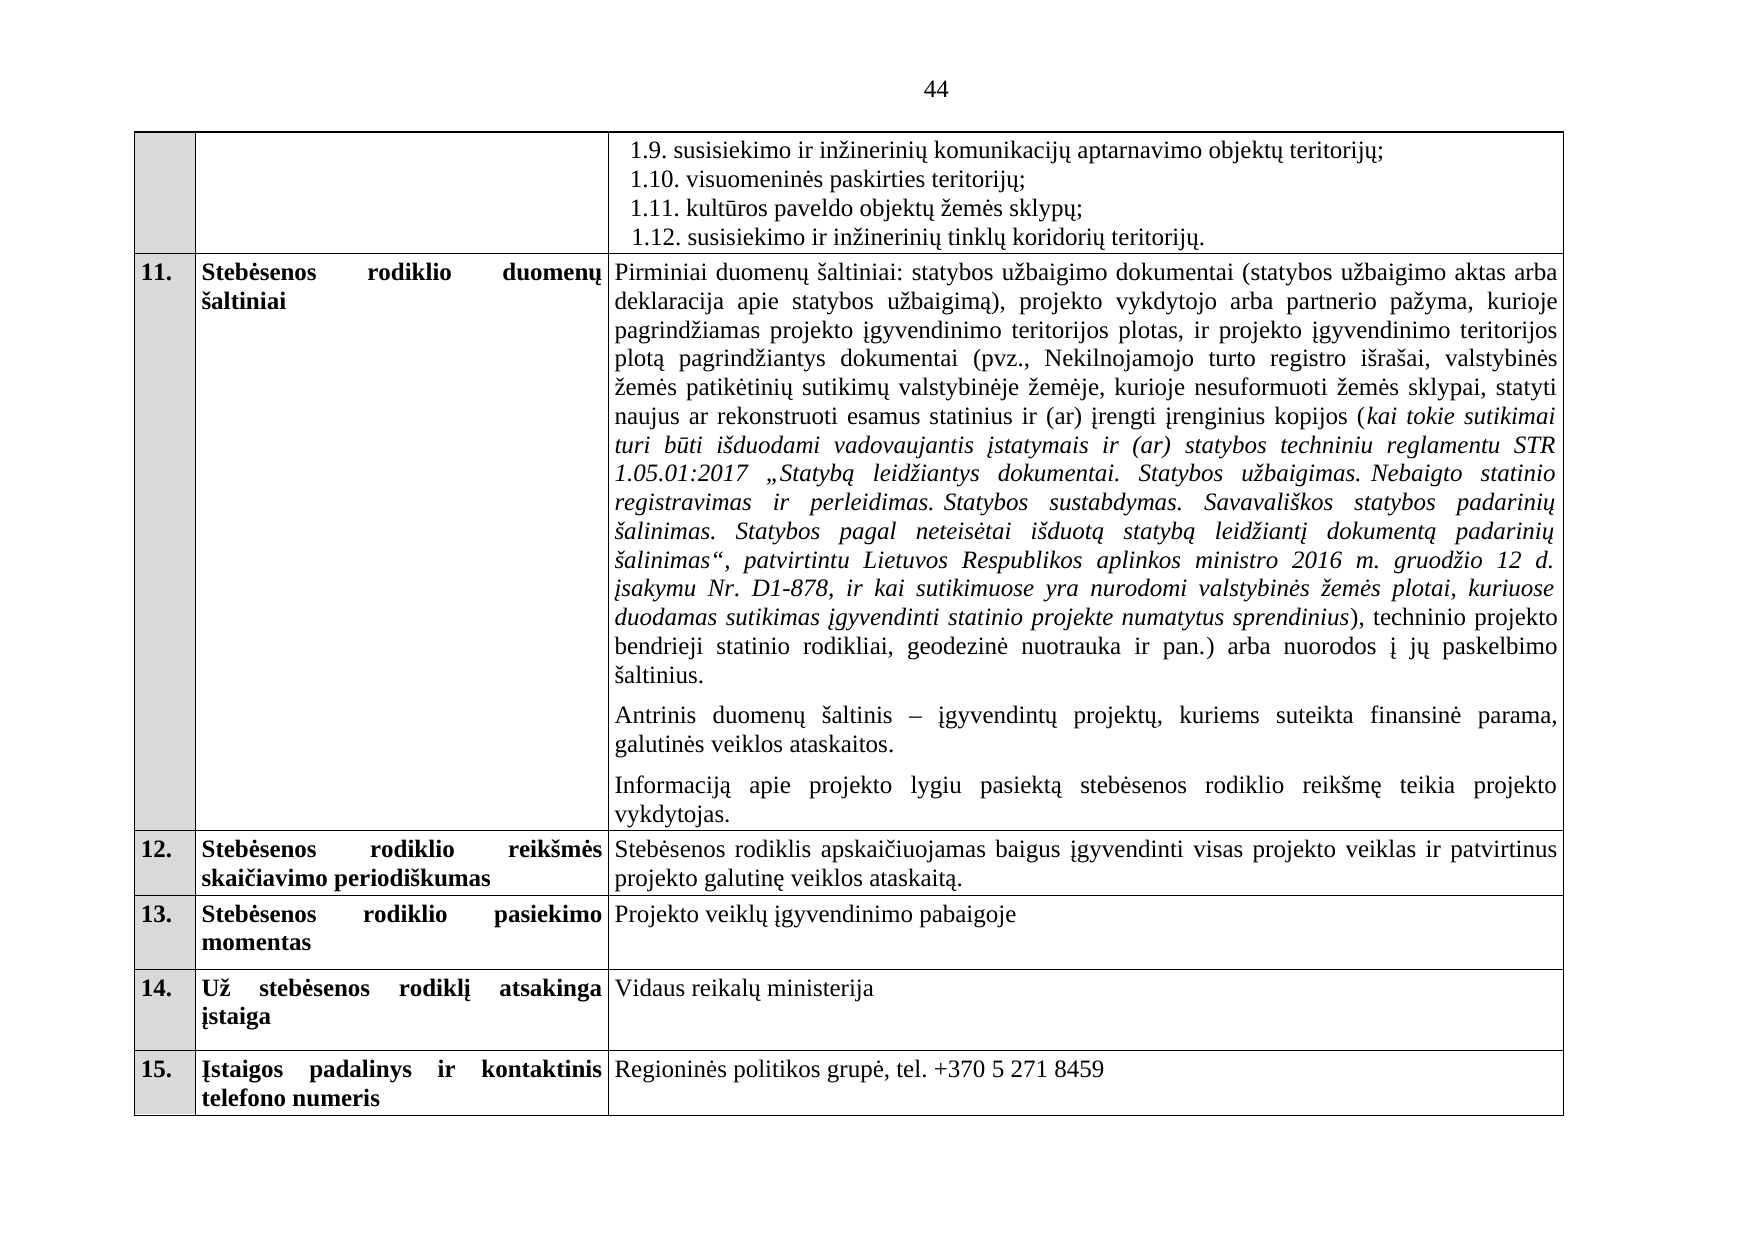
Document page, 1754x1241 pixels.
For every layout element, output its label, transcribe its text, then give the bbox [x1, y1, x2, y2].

table_cell Pirminiai duomenų šaltiniai: statybos užbaigimo dokumentai (statybos užbaigimo aktas arba deklaracija apie statybos užbaigimą), projekto vykdytojo arba partnerio pažyma, kurioje pagrindžiamas projekto įgyvendinimo teritorijos plotas, ir projekto įgyvendinimo teritorijos plotą pagrindžiantys dokumentai (pvz., Nekilnojamojo turto registro išrašai, valstybinės žemės patikėtinių sutikimų valstybinėje žemėje, kurioje nesuformuoti žemės sklypai, statyti naujus ar rekonstruoti esamus statinius ir (ar) įrengti įrenginius kopijos (kai tokie sutikimai turi būti išduodami vadovaujantis įstatymais ir (ar) statybos techniniu reglamentu STR 1.05.01:2017 „Statybą leidžiantys dokumentai. Statybos užbaigimas. Nebaigto statinio registravimas ir perleidimas. Statybos sustabdymas. Savavališkos statybos padarinių šalinimas. Statybos pagal neteisėtai išduotą statybą leidžiantį dokumentą padarinių šalinimas“, patvirtintu Lietuvos Respublikos aplinkos ministro 2016 m. gruodžio 12 d. įsakymu Nr. D1-878, ir kai sutikimuose yra nurodomi valstybinės žemės plotai, kuriuose duodamas sutikimas įgyvendinti statinio projekte numatytus sprendinius), techninio projekto bendrieji statinio rodikliai, geodezinė nuotrauka ir pan.) arba nuorodos į jų paskelbimo šaltinius. Antrinis duomenų šaltinis ‒ įgyvendintų projektų, kuriems suteikta finansinė parama, galutinės veiklos ataskaitos. Informaciją apie projekto lygiu pasiektą stebėsenos rodiklio reikšmę teikia projekto vykdytojas. [609, 254, 1563, 830]
table_cell Stebėsenos rodiklio duomenų šaltiniai [196, 254, 608, 830]
table_cell [130, 1050, 134, 1114]
table_cell Regioninės politikos grupė, tel. +370 5 271 8459 [609, 1051, 1563, 1114]
table_cell Stebėsenos rodiklio reikšmės skaičiavimo periodiškumas [196, 831, 608, 895]
table_cell [130, 131, 134, 253]
table_cell [130, 969, 134, 1050]
table_cell Projekto veiklų įgyvendinimo pabaigoje [609, 896, 1563, 969]
table_cell [130, 253, 134, 830]
table_cell 14. [135, 970, 195, 1050]
table_cell 13. [135, 896, 195, 969]
table_header [1564, 131, 1699, 1116]
table_cell [130, 830, 134, 895]
table_cell [130, 895, 134, 969]
table_cell Už stebėsenos rodiklį atsakinga įstaiga [196, 970, 608, 1050]
table_cell [196, 133, 608, 253]
table_cell Vidaus reikalų ministerija [609, 970, 1563, 1050]
table_cell 1.9. susisiekimo ir inžinerinių komunikacijų aptarnavimo objektų teritorijų; 1.10. visuomeninės paskirties teritorijų; 1.11. kultūros paveldo objektų žemės sklypų; 1.12. susisiekimo ir inžinerinių tinklų koridorių teritorijų. [609, 133, 1563, 253]
table_cell Stebėsenos rodiklis apskaičiuojamas baigus įgyvendinti visas projekto veiklas ir patvirtinus projekto galutinę veiklos ataskaitą. [609, 831, 1563, 895]
table_header [119, 131, 134, 1116]
table_cell 11. [135, 254, 195, 830]
table_cell Įstaigos padalinys ir kontaktinis telefono numeris [196, 1051, 608, 1114]
table_cell [135, 133, 195, 253]
table_cell 15. [135, 1051, 195, 1114]
table_cell Stebėsenos rodiklio pasiekimo momentas [196, 896, 608, 969]
table_cell 12. [135, 831, 195, 895]
